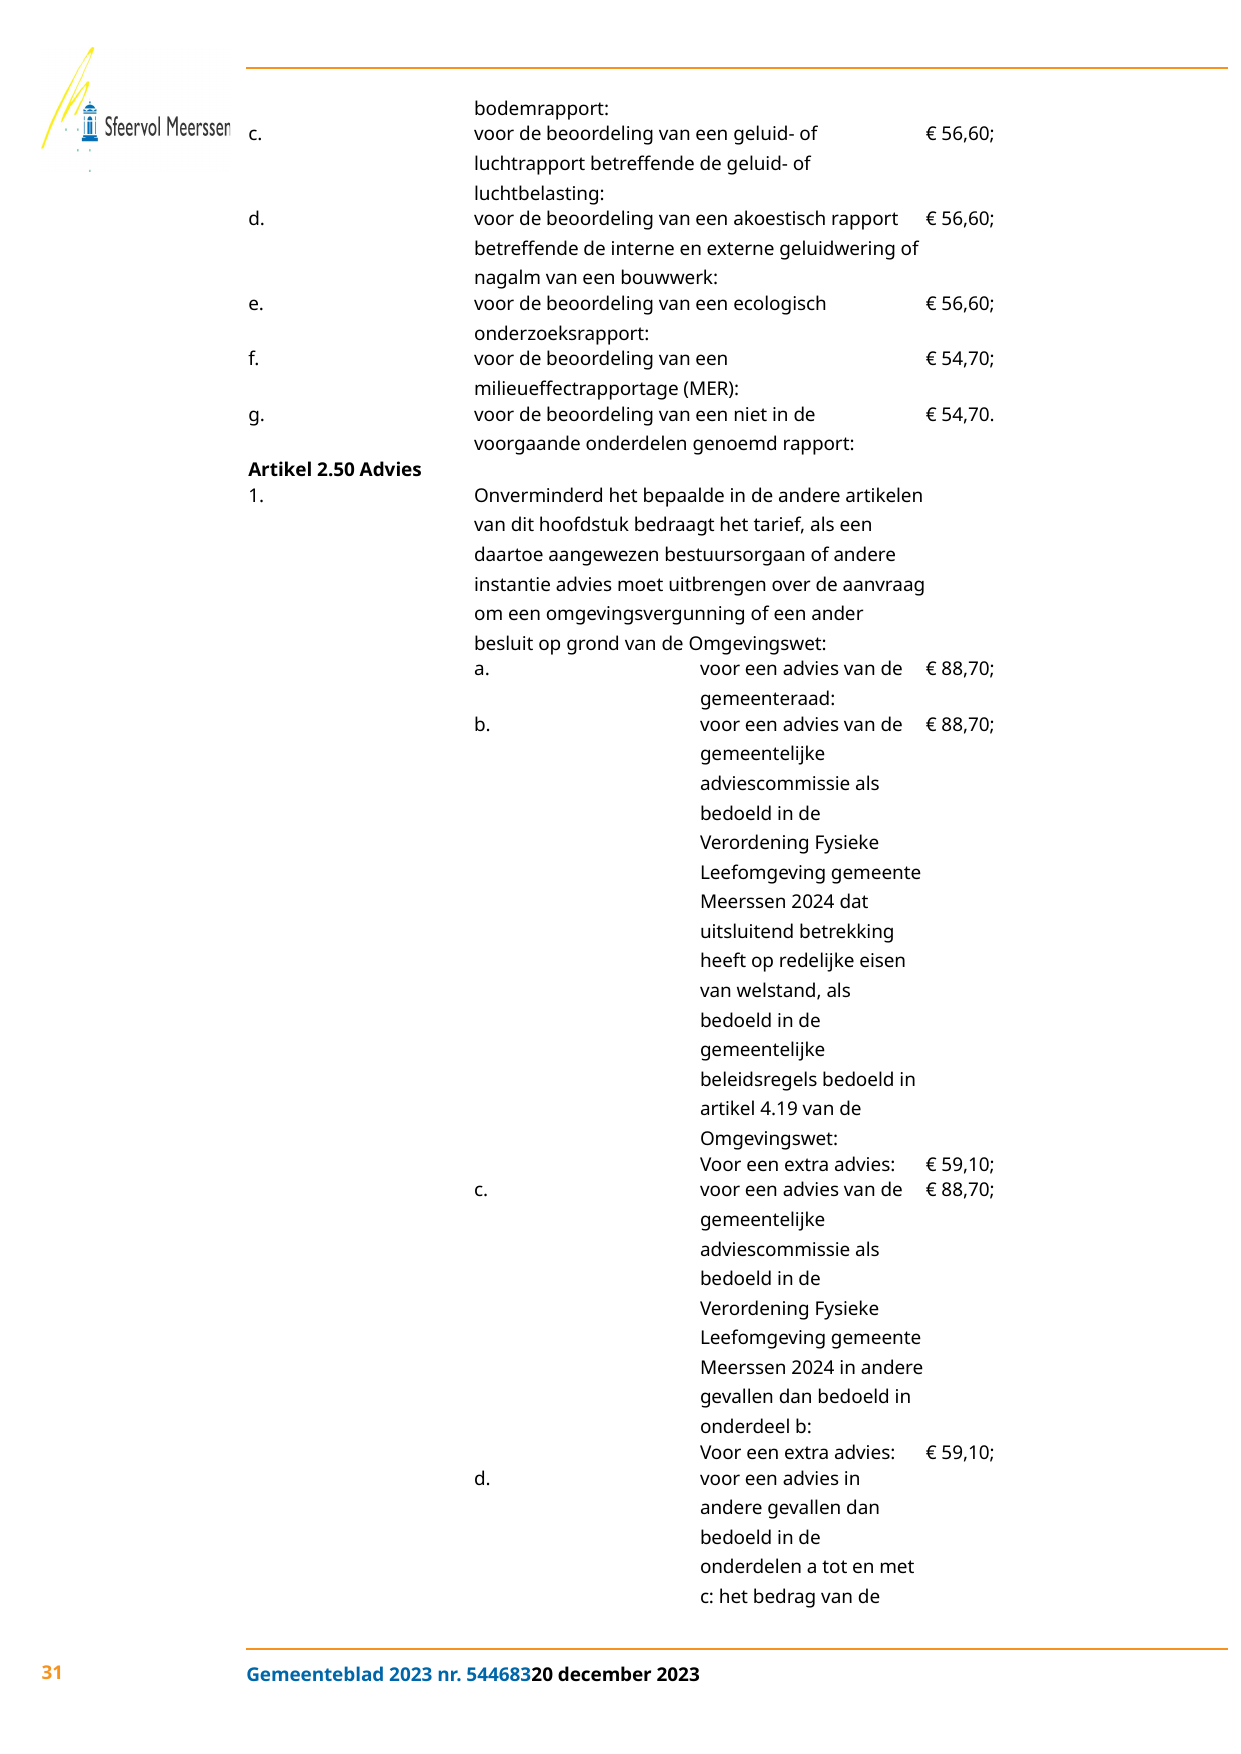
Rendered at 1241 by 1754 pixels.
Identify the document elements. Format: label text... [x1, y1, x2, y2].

table_cell voor de beoordeling van een ecologisch onderzoeksrapport: [474, 290, 926, 346]
table_cell voor een advies in andere gevallen dan bedoeld in de onderdelen a tot en met c: het bedrag van de [700, 1465, 926, 1609]
table_cell [248, 656, 474, 711]
table_cell [926, 482, 1152, 656]
table_cell [926, 456, 1152, 482]
table_cell d. [474, 1465, 700, 1609]
table_cell € 88,70; [926, 1177, 1152, 1439]
table_cell f. [248, 346, 474, 401]
table_cell [248, 1465, 474, 1609]
table_cell € 88,70; [926, 711, 1152, 1151]
table_cell [926, 1465, 1152, 1609]
table_cell b. [474, 711, 700, 1177]
table_cell a. [474, 656, 700, 711]
table_cell € 59,10; [926, 1439, 1152, 1465]
table_cell [248, 95, 474, 121]
table_cell voor een advies van de gemeenteraad: [700, 656, 926, 711]
table_cell € 54,70; [926, 346, 1152, 401]
table_cell € 56,60; [926, 121, 1152, 205]
table_cell c. [474, 1177, 700, 1465]
table_cell € 88,70; [926, 656, 1152, 711]
table_cell € 54,70. [926, 401, 1152, 456]
picture [41, 47, 231, 172]
table_cell e. [248, 290, 474, 346]
table_cell € 59,10; [926, 1151, 1152, 1177]
table_cell voor de beoordeling van een niet in de voorgaande onderdelen genoemd rapport: [474, 401, 926, 456]
table_cell voor de beoordeling van een akoestisch rapport betreffende de interne en externe geluidwering of nagalm van een bouwwerk: [474, 205, 926, 290]
table_cell voor de beoordeling van een geluid- of luchtrapport betreffende de geluid- of luchtbelasting: [474, 121, 926, 205]
table_cell Onverminderd het bepaalde in de andere artikelen van dit hoofdstuk bedraagt het tarief, als een daartoe aangewezen bestuursorgaan of andere instantie advies moet uitbrengen over de aanvraag om een omgevingsvergunning of een ander besluit op grond van de Omgevingswet: [474, 482, 926, 656]
table_cell d. [248, 205, 474, 290]
table_cell c. [248, 121, 474, 205]
table_cell € 56,60; [926, 205, 1152, 290]
table_cell bodemrapport: [474, 95, 926, 121]
table_cell voor een advies van de gemeentelijke adviescommissie als bedoeld in de Verordening Fysieke Leefomgeving gemeente Meerssen 2024 dat uitsluitend betrekking heeft op redelijke eisen van welstand, als bedoeld in de gemeentelijke beleidsregels bedoeld in artikel 4.19 van de Omgevingswet: [700, 711, 926, 1151]
table_cell € 56,60; [926, 290, 1152, 346]
table_cell [926, 95, 1152, 121]
table_cell 1. [248, 482, 474, 656]
table_cell [248, 1177, 474, 1465]
table_cell voor de beoordeling van een milieueffectrapportage (MER): [474, 346, 926, 401]
table_cell Voor een extra advies: [700, 1439, 926, 1465]
table_cell Voor een extra advies: [700, 1151, 926, 1177]
table_cell [248, 711, 474, 1177]
table_cell voor een advies van de gemeentelijke adviescommissie als bedoeld in de Verordening Fysieke Leefomgeving gemeente Meerssen 2024 in andere gevallen dan bedoeld in onderdeel b: [700, 1177, 926, 1439]
table_cell g. [248, 401, 474, 456]
table_cell Artikel 2.50 Advies [248, 456, 926, 482]
